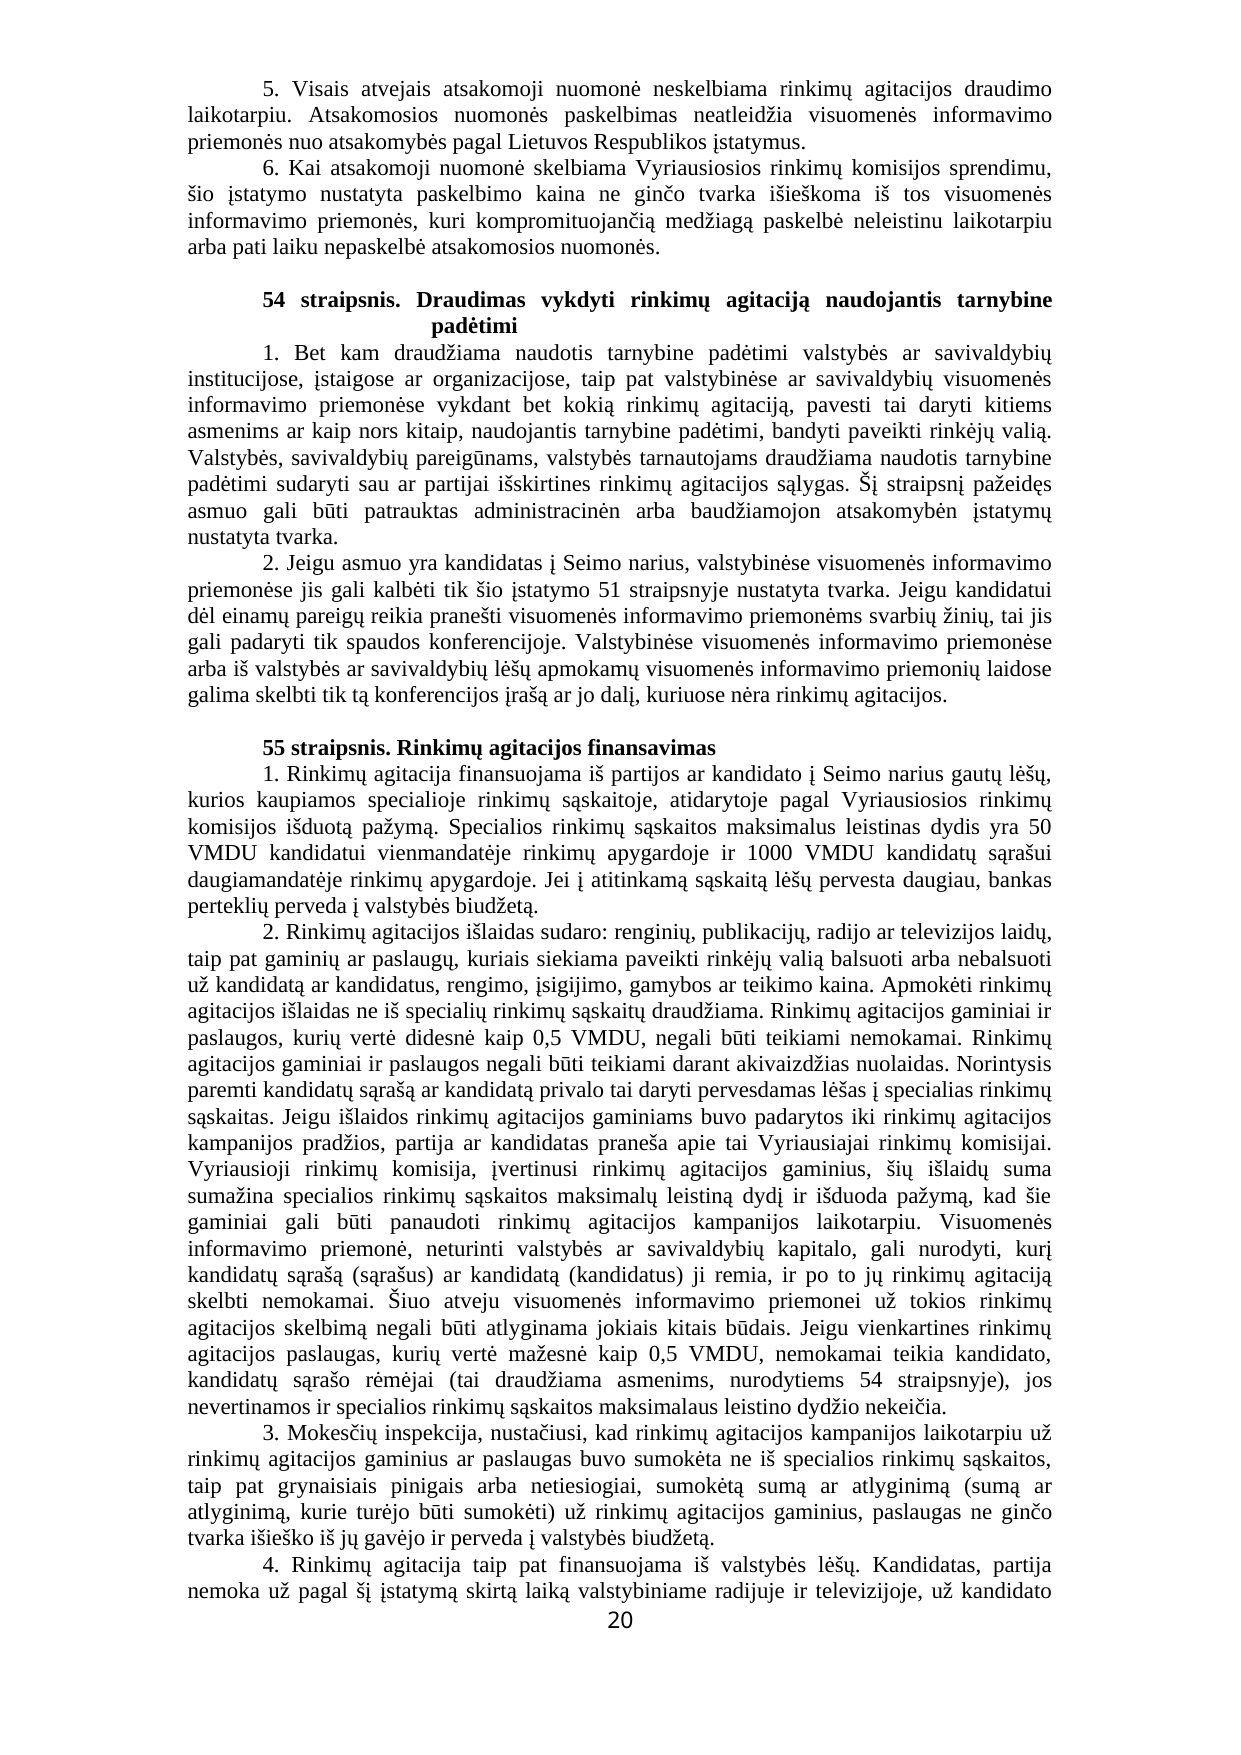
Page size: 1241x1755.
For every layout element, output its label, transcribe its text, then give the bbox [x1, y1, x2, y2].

text 5. Visais atvejais atsakomoji nuomonė neskelbiama rinkimų agitacijos draudimo laikotarpiu. Atsakomosios nuomonės paskelbimas neatleidžia visuomenės informavimo priemonės nuo atsakomybės pagal Lietuvos Respublikos įstatymus. [187, 75, 1053, 154]
text 1. Rinkimų agitacija finansuojama iš partijos ar kandidato į Seimo narius gautų lėšų, kurios kaupiamos specialioje rinkimų sąskaitoje, atidarytoje pagal Vyriausiosios rinkimų komisijos išduotą pažymą. Specialios rinkimų sąskaitos maksimalus leistinas dydis yra 50 VMDU kandidatui vienmandatėje rinkimų apygardoje ir 1000 VMDU kandidatų sąrašui daugiamandatėje rinkimų apygardoje. Jei į atitinkamą sąskaitą lėšų pervesta daugiau, bankas perteklių perveda į valstybės biudžetą. [187, 760, 1053, 918]
text 1. Bet kam draudžiama naudotis tarnybine padėtimi valstybės ar savivaldybių institucijose, įstaigose ar organizacijose, taip pat valstybinėse ar savivaldybių visuomenės informavimo priemonėse vykdant bet kokią rinkimų agitaciją, pavesti tai daryti kitiems asmenims ar kaip nors kitaip, naudojantis tarnybine padėtimi, bandyti paveikti rinkėjų valią. Valstybės, savivaldybių pareigūnams, valstybės tarnautojams draudžiama naudotis tarnybine padėtimi sudaryti sau ar partijai išskirtines rinkimų agitacijos sąlygas. Šį straipsnį pažeidęs asmuo gali būti patrauktas administracinėn arba baudžiamojon atsakomybėn įstatymų nustatyta tvarka. [187, 338, 1053, 549]
subtitle 54 straipsnis. Draudimas vykdyti rinkimų agitaciją naudojantis tarnybine padėtimi [262, 286, 1053, 338]
text 4. Rinkimų agitacija taip pat finansuojama iš valstybės lėšų. Kandidatas, partija nemoka už pagal šį įstatymą skirtą laiką valstybiniame radijuje ir televizijoje, už kandidato [187, 1551, 1053, 1603]
text 6. Kai atsakomoji nuomonė skelbiama Vyriausiosios rinkimų komisijos sprendimu, šio įstatymo nustatyta paskelbimo kaina ne ginčo tvarka išieškoma iš tos visuomenės informavimo priemonės, kuri kompromituojančią medžiagą paskelbė neleistinu laikotarpiu arba pati laiku nepaskelbė atsakomosios nuomonės. [187, 154, 1053, 259]
text 2. Jeigu asmuo yra kandidatas į Seimo narius, valstybinėse visuomenės informavimo priemonėse jis gali kalbėti tik šio įstatymo 51 straipsnyje nustatyta tvarka. Jeigu kandidatui dėl einamų pareigų reikia pranešti visuomenės informavimo priemonėms svarbių žinių, tai jis gali padaryti tik spaudos konferencijoje. Valstybinėse visuomenės informavimo priemonėse arba iš valstybės ar savivaldybių lėšų apmokamų visuomenės informavimo priemonių laidose galima skelbti tik tą konferencijos įrašą ar jo dalį, kuriuose nėra rinkimų agitacijos. [187, 549, 1053, 707]
text 2. Rinkimų agitacijos išlaidas sudaro: renginių, publikacijų, radijo ar televizijos laidų, taip pat gaminių ar paslaugų, kuriais siekiama paveikti rinkėjų valią balsuoti arba nebalsuoti už kandidatą ar kandidatus, rengimo, įsigijimo, gamybos ar teikimo kaina. Apmokėti rinkimų agitacijos išlaidas ne iš specialių rinkimų sąskaitų draudžiama. Rinkimų agitacijos gaminiai ir paslaugos, kurių vertė didesnė kaip 0,5 VMDU, negali būti teikiami nemokamai. Rinkimų agitacijos gaminiai ir paslaugos negali būti teikiami darant akivaizdžias nuolaidas. Norintysis paremti kandidatų sąrašą ar kandidatą privalo tai daryti pervesdamas lėšas į specialias rinkimų sąskaitas. Jeigu išlaidos rinkimų agitacijos gaminiams buvo padarytos iki rinkimų agitacijos kampanijos pradžios, partija ar kandidatas praneša apie tai Vyriausiajai rinkimų komisijai. Vyriausioji rinkimų komisija, įvertinusi rinkimų agitacijos gaminius, šių išlaidų suma sumažina specialios rinkimų sąskaitos maksimalų leistiną dydį ir išduoda pažymą, kad šie gaminiai gali būti panaudoti rinkimų agitacijos kampanijos laikotarpiu. Visuomenės informavimo priemonė, neturinti valstybės ar savivaldybių kapitalo, gali nurodyti, kurį kandidatų sąrašą (sąrašus) ar kandidatą (kandidatus) ji remia, ir po to jų rinkimų agitaciją skelbti nemokamai. Šiuo atveju visuomenės informavimo priemonei už tokios rinkimų agitacijos skelbimą negali būti atlyginama jokiais kitais būdais. Jeigu vienkartines rinkimų agitacijos paslaugas, kurių vertė mažesnė kaip 0,5 VMDU, nemokamai teikia kandidato, kandidatų sąrašo rėmėjai (tai draudžiama asmenims, nurodytiems 54 straipsnyje), jos nevertinamos ir specialios rinkimų sąskaitos maksimalaus leistino dydžio nekeičia. [187, 918, 1053, 1419]
text 3. Mokesčių inspekcija, nustačiusi, kad rinkimų agitacijos kampanijos laikotarpiu už rinkimų agitacijos gaminius ar paslaugas buvo sumokėta ne iš specialios rinkimų sąskaitos, taip pat grynaisiais pinigais arba netiesiogiai, sumokėtą sumą ar atlyginimą (sumą ar atlyginimą, kurie turėjo būti sumokėti) už rinkimų agitacijos gaminius, paslaugas ne ginčo tvarka išieško iš jų gavėjo ir perveda į valstybės biudžetą. [187, 1419, 1053, 1551]
subtitle 55 straipsnis. Rinkimų agitacijos finansavimas [187, 734, 1053, 760]
